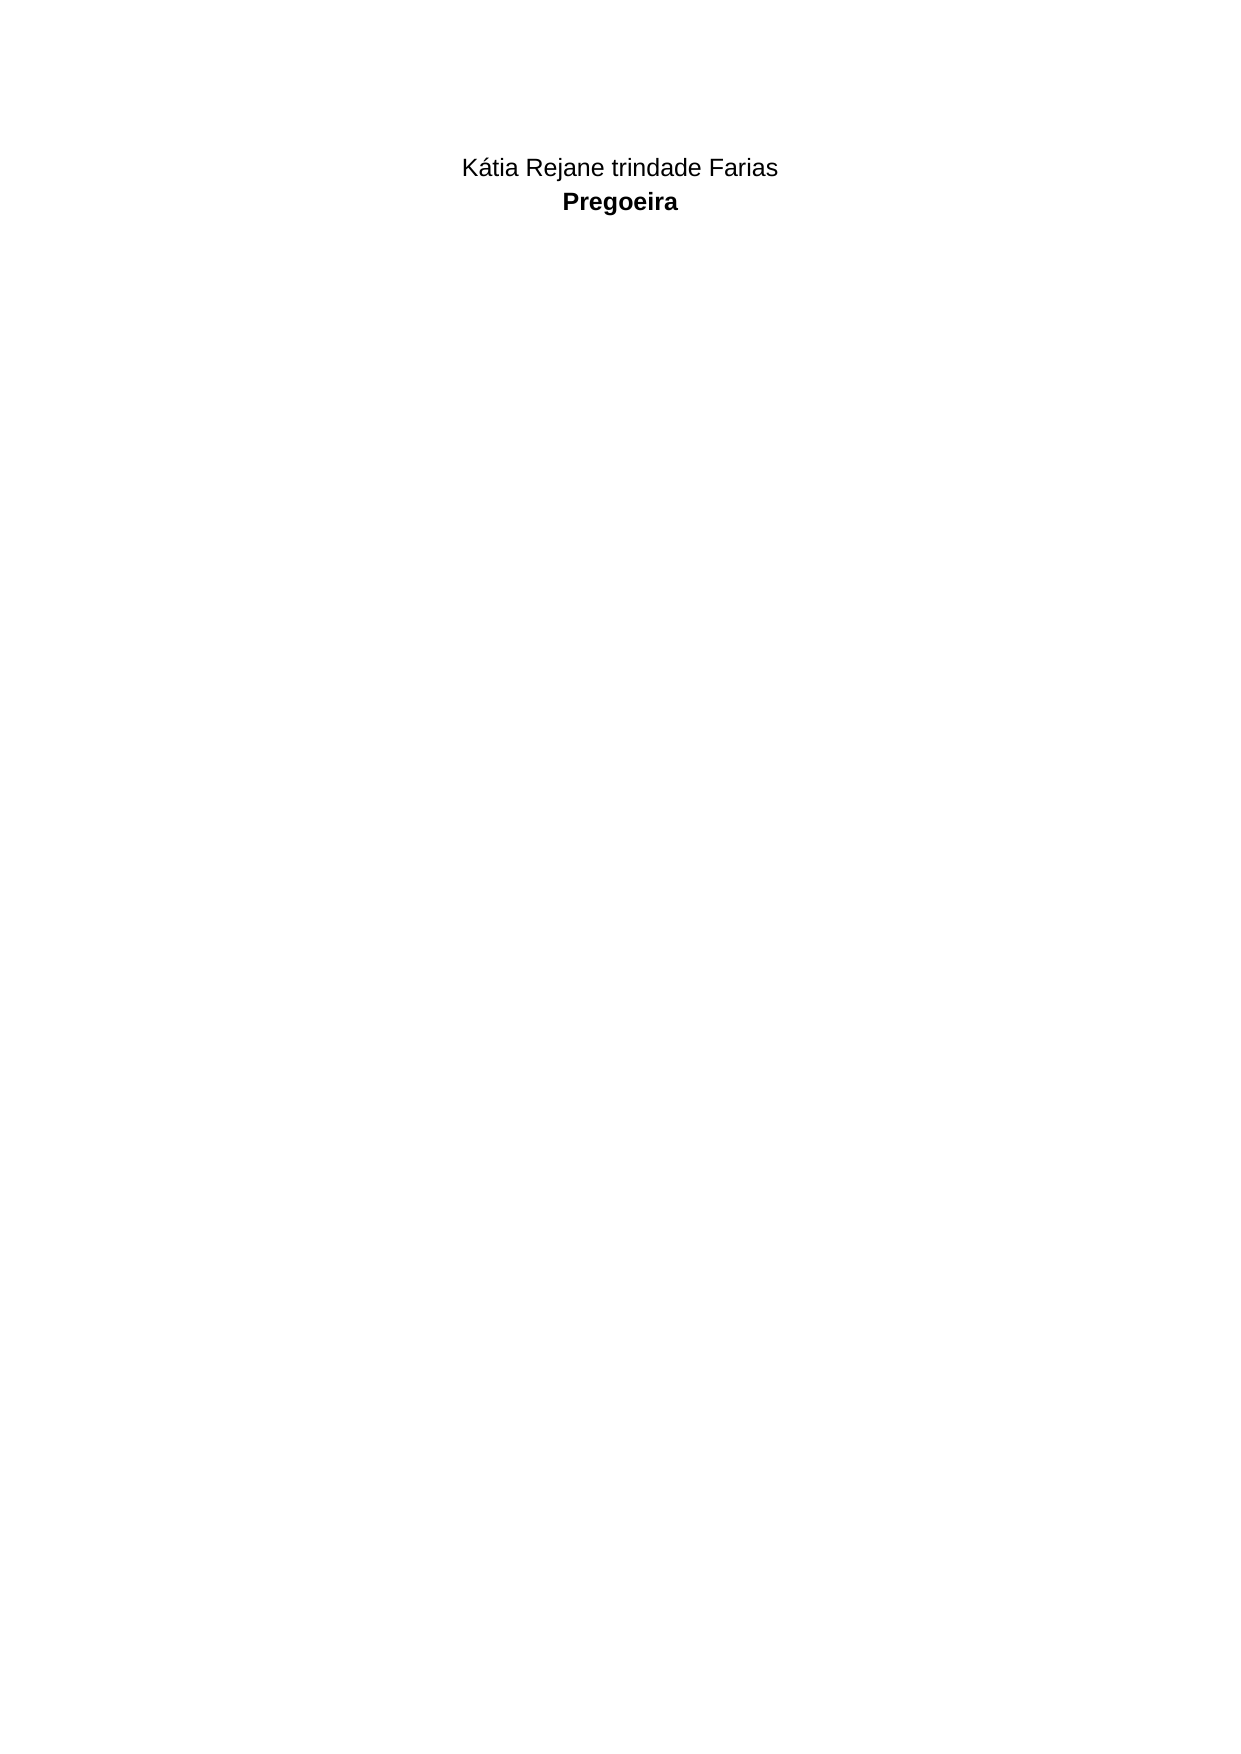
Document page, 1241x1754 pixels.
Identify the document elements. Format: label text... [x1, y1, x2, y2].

text Pregoeira [118, 187, 1122, 216]
text Kátia Rejane trindade Farias [118, 153, 1122, 181]
